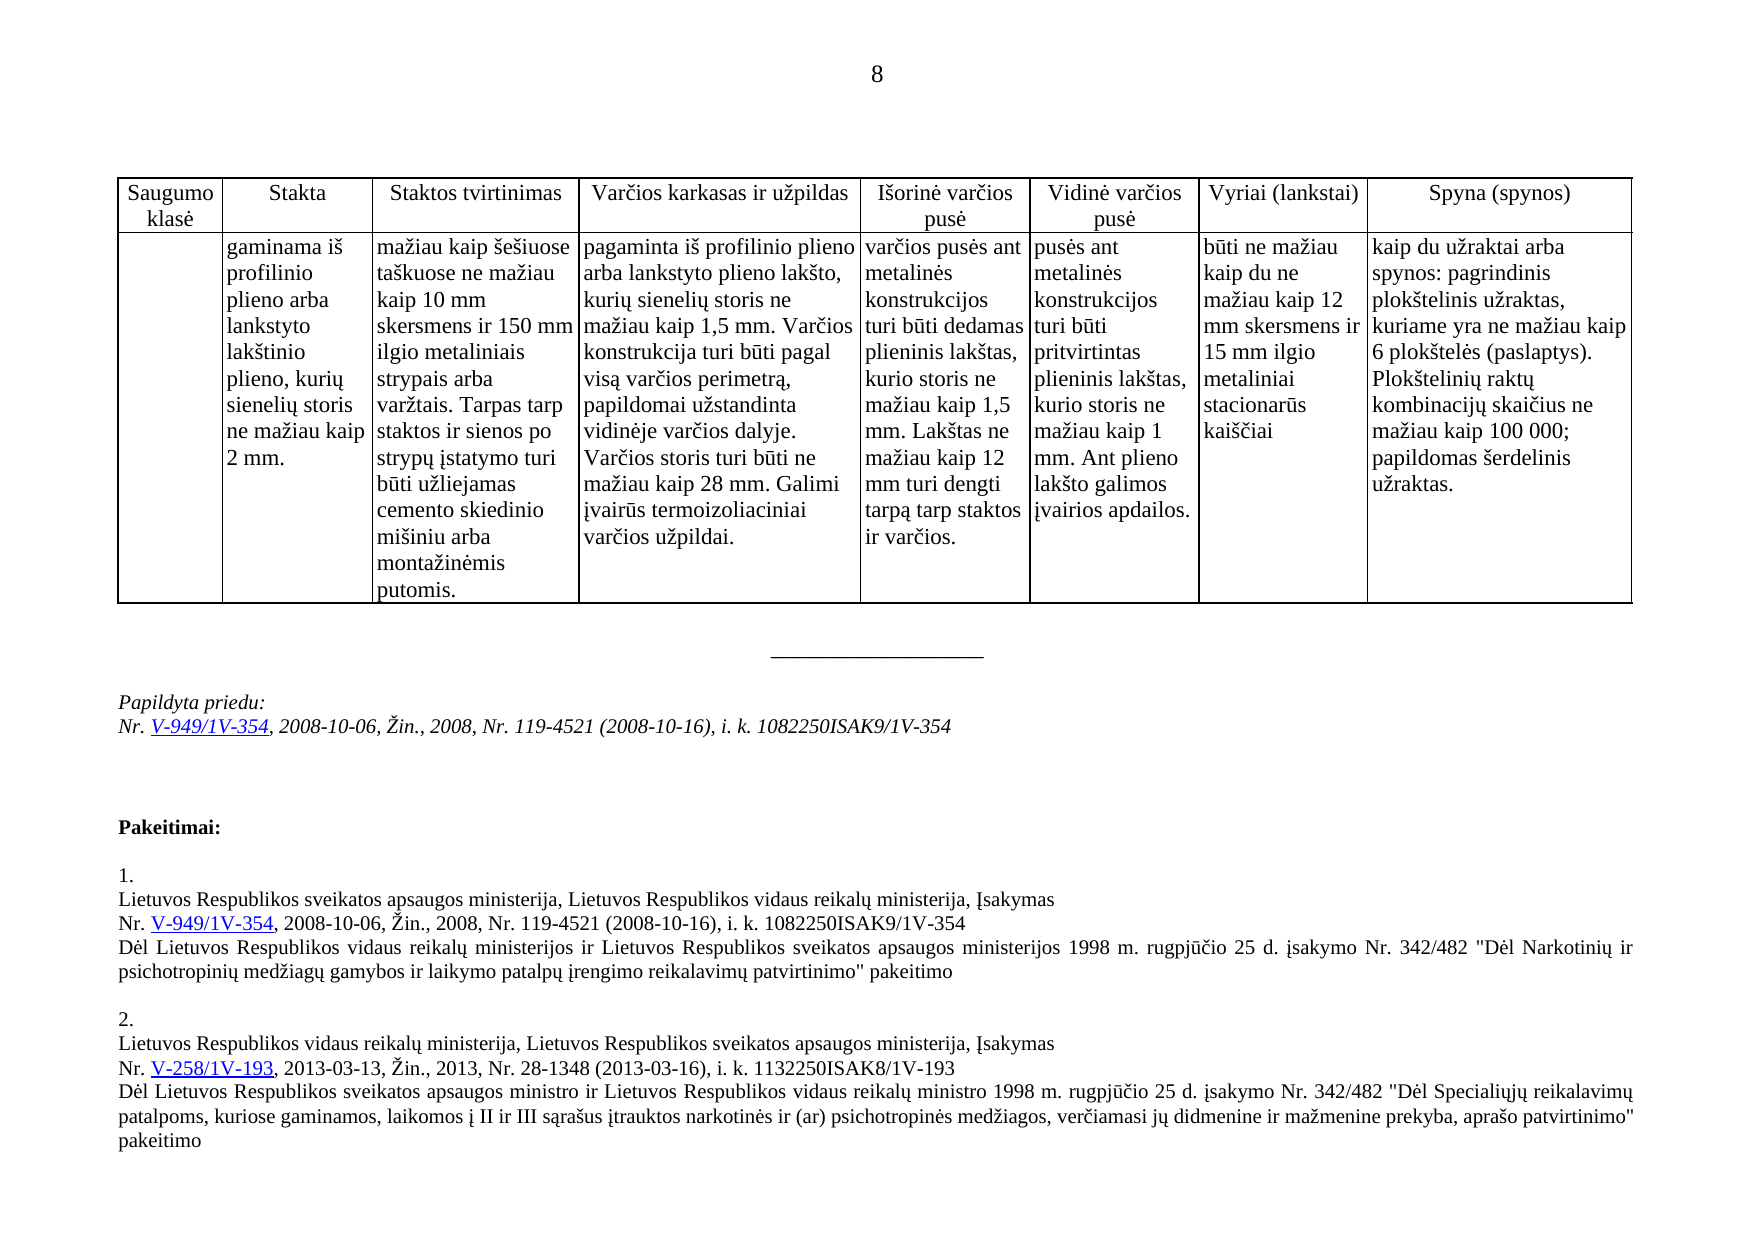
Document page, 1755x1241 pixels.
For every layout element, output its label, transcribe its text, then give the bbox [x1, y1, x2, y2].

text Dėl Lietuvos Respublikos sveikatos apsaugos ministro ir Lietuvos Respublikos vidaus reikalų ministro 1998 m. rugpjūčio 25 d. įsakymo Nr. 342/482 "Dėl Specialiųjų reikalavimų patalpoms, kuriose gaminamos, laikomos į II ir III sąrašus įtrauktos narkotinės ir (ar) psichotropinės medžiagos, verčiamasi jų didmenine ir mažmenine prekyba, aprašo patvirtinimo" pakeitimo [118, 1079, 1636, 1152]
table_header Išorinė varčios pusė [861, 179, 1029, 231]
table_cell mažiau kaip šešiuose taškuose ne mažiau kaip 10 mm skersmens ir 150 mm ilgio metaliniais strypais arba varžtais. Tarpas tarp staktos ir sienos po strypų įstatymo turi būti užliejamas cemento skiedinio mišiniu arba montažinėmis putomis. [373, 233, 578, 602]
text Lietuvos Respublikos vidaus reikalų ministerija, Lietuvos Respublikos sveikatos apsaugos ministerija, Įsakymas [118, 1031, 1636, 1055]
table_cell būti ne mažiau kaip du ne mažiau kaip 12 mm skersmens ir 15 mm ilgio metaliniai stacionarūs kaiščiai [1200, 233, 1367, 602]
table_header Saugumo klasė [119, 179, 222, 231]
text Nr. V-949/1V-354, 2008-10-06, Žin., 2008, Nr. 119-4521 (2008-10-16), i. k. 1082250ISAK9/1V-354 [118, 714, 1636, 738]
text 2. [118, 1007, 1636, 1031]
table_header Vyriai (lankstai) [1200, 179, 1367, 231]
text _________________ [118, 632, 1636, 661]
table_cell [119, 233, 222, 602]
text Pakeitimai: [118, 815, 1636, 839]
text Dėl Lietuvos Respublikos vidaus reikalų ministerijos ir Lietuvos Respublikos sveikatos apsaugos ministerijos 1998 m. rugpjūčio 25 d. įsakymo Nr. 342/482 "Dėl Narkotinių ir psichotropinių medžiagų gamybos ir laikymo patalpų įrengimo reikalavimų patvirtinimo" pakeitimo [118, 935, 1636, 983]
table_cell gaminama iš profilinio plieno arba lankstyto lakštinio plieno, kurių sienelių storis ne mažiau kaip 2 mm. [223, 233, 372, 602]
text Nr. V-949/1V-354, 2008-10-06, Žin., 2008, Nr. 119-4521 (2008-10-16), i. k. 1082250ISAK9/1V-354 [118, 911, 1636, 935]
table_header Spyna (spynos) [1368, 179, 1631, 231]
table_header Staktos tvirtinimas [373, 179, 578, 231]
table_cell pusės ant metalinės konstrukcijos turi būti pritvirtintas plieninis lakštas, kurio storis ne mažiau kaip 1 mm. Ant plieno lakšto galimos įvairios apdailos. [1031, 233, 1198, 602]
table_cell kaip du užraktai arba spynos: pagrindinis plokštelinis užraktas, kuriame yra ne mažiau kaip 6 plokštelės (paslaptys). Plokštelinių raktų kombinacijų skaičius ne mažiau kaip 100 000; papildomas šerdelinis užraktas. [1368, 233, 1631, 602]
table_header Stakta [223, 179, 372, 231]
table_cell varčios pusės ant metalinės konstrukcijos turi būti dedamas plieninis lakštas, kurio storis ne mažiau kaip 1,5 mm. Lakštas ne mažiau kaip 12 mm turi dengti tarpą tarp staktos ir varčios. [861, 233, 1029, 602]
table_cell pagaminta iš profilinio plieno arba lankstyto plieno lakšto, kurių sienelių storis ne mažiau kaip 1,5 mm. Varčios konstrukcija turi būti pagal visą varčios perimetrą, papildomai užstandinta vidinėje varčios dalyje. Varčios storis turi būti ne mažiau kaip 28 mm. Galimi įvairūs termoizoliaciniai varčios užpildai. [580, 233, 860, 602]
text Nr. V-258/1V-193, 2013-03-13, Žin., 2013, Nr. 28-1348 (2013-03-16), i. k. 1132250ISAK8/1V-193 [118, 1055, 1636, 1079]
text Papildyta priedu: [118, 690, 1636, 714]
table_header Vidinė varčios pusė [1031, 179, 1198, 231]
table_header Varčios karkasas ir užpildas [580, 179, 860, 231]
text Lietuvos Respublikos sveikatos apsaugos ministerija, Lietuvos Respublikos vidaus reikalų ministerija, Įsakymas [118, 887, 1636, 911]
text 1. [118, 863, 1636, 887]
